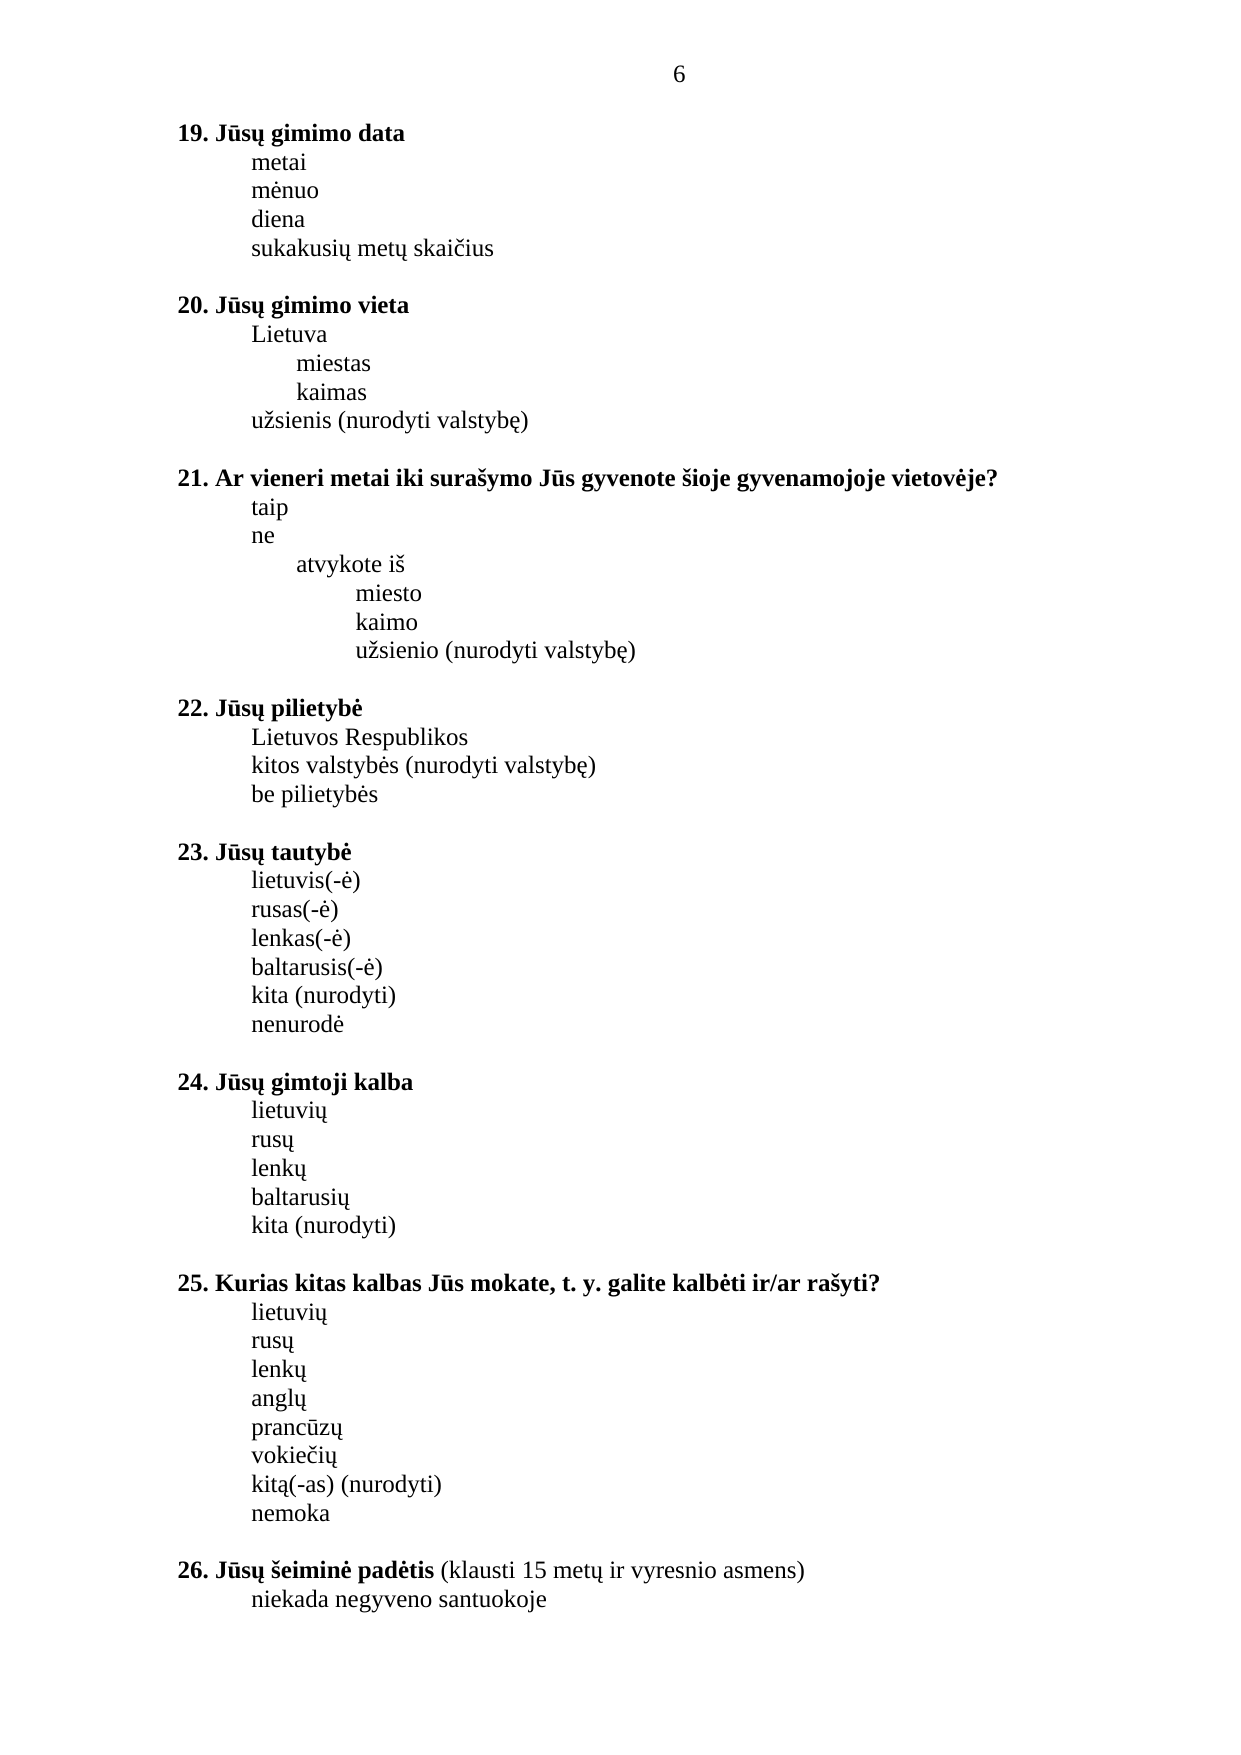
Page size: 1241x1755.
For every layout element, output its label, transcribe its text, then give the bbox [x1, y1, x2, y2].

text 26. Jūsų šeiminė padėtis (klausti 15 metų ir vyresnio asmens) [177, 1556, 1181, 1584]
text kaimas [177, 377, 1181, 406]
text atvykote iš [177, 549, 1181, 578]
text rusas(-ė) [177, 894, 1181, 923]
text 25. Kurias kitas kalbas Jūs mokate, t. y. galite kalbėti ir/ar rašyti? [177, 1268, 1181, 1297]
text vokiečių [177, 1441, 1181, 1469]
text lenkas(-ė) [177, 923, 1181, 952]
text užsienis (nurodyti valstybę) [177, 406, 1181, 434]
text rusų [177, 1326, 1181, 1354]
text 21. Ar vieneri metai iki surašymo Jūs gyvenote šioje gyvenamojoje vietovėje? [177, 463, 1181, 492]
text nenurodė [177, 1009, 1181, 1038]
text baltarusių [177, 1182, 1181, 1211]
text metai [177, 147, 1181, 176]
text 19. Jūsų gimimo data [177, 118, 1181, 147]
text diena [177, 204, 1181, 233]
text niekada negyveno santuokoje [177, 1584, 1181, 1613]
text 24. Jūsų gimtoji kalba [177, 1067, 1181, 1096]
text baltarusis(-ė) [177, 952, 1181, 981]
text be pilietybės [177, 779, 1181, 808]
text užsienio (nurodyti valstybę) [177, 636, 1181, 664]
text sukakusių metų skaičius [177, 233, 1181, 262]
text kitą(-as) (nurodyti) [177, 1469, 1181, 1498]
text miesto [177, 578, 1181, 607]
text lietuvių [177, 1297, 1181, 1326]
text 23. Jūsų tautybė [177, 837, 1181, 866]
text taip [177, 492, 1181, 521]
text anglų [177, 1383, 1181, 1412]
text Lietuvos Respublikos [177, 722, 1181, 751]
text Lietuva [177, 319, 1181, 348]
text kita (nurodyti) [177, 981, 1181, 1009]
text nemoka [177, 1498, 1181, 1527]
text prancūzų [177, 1412, 1181, 1441]
text 22. Jūsų pilietybė [177, 693, 1181, 722]
text kitos valstybės (nurodyti valstybę) [177, 751, 1181, 779]
text lenkų [177, 1153, 1181, 1182]
text kaimo [177, 607, 1181, 636]
text lietuvių [177, 1096, 1181, 1124]
text rusų [177, 1124, 1181, 1153]
text mėnuo [177, 176, 1181, 204]
text miestas [177, 348, 1181, 377]
text lietuvis(-ė) [177, 866, 1181, 894]
text lenkų [177, 1354, 1181, 1383]
text kita (nurodyti) [177, 1211, 1181, 1239]
text 20. Jūsų gimimo vieta [177, 291, 1181, 319]
text ne [177, 521, 1181, 549]
